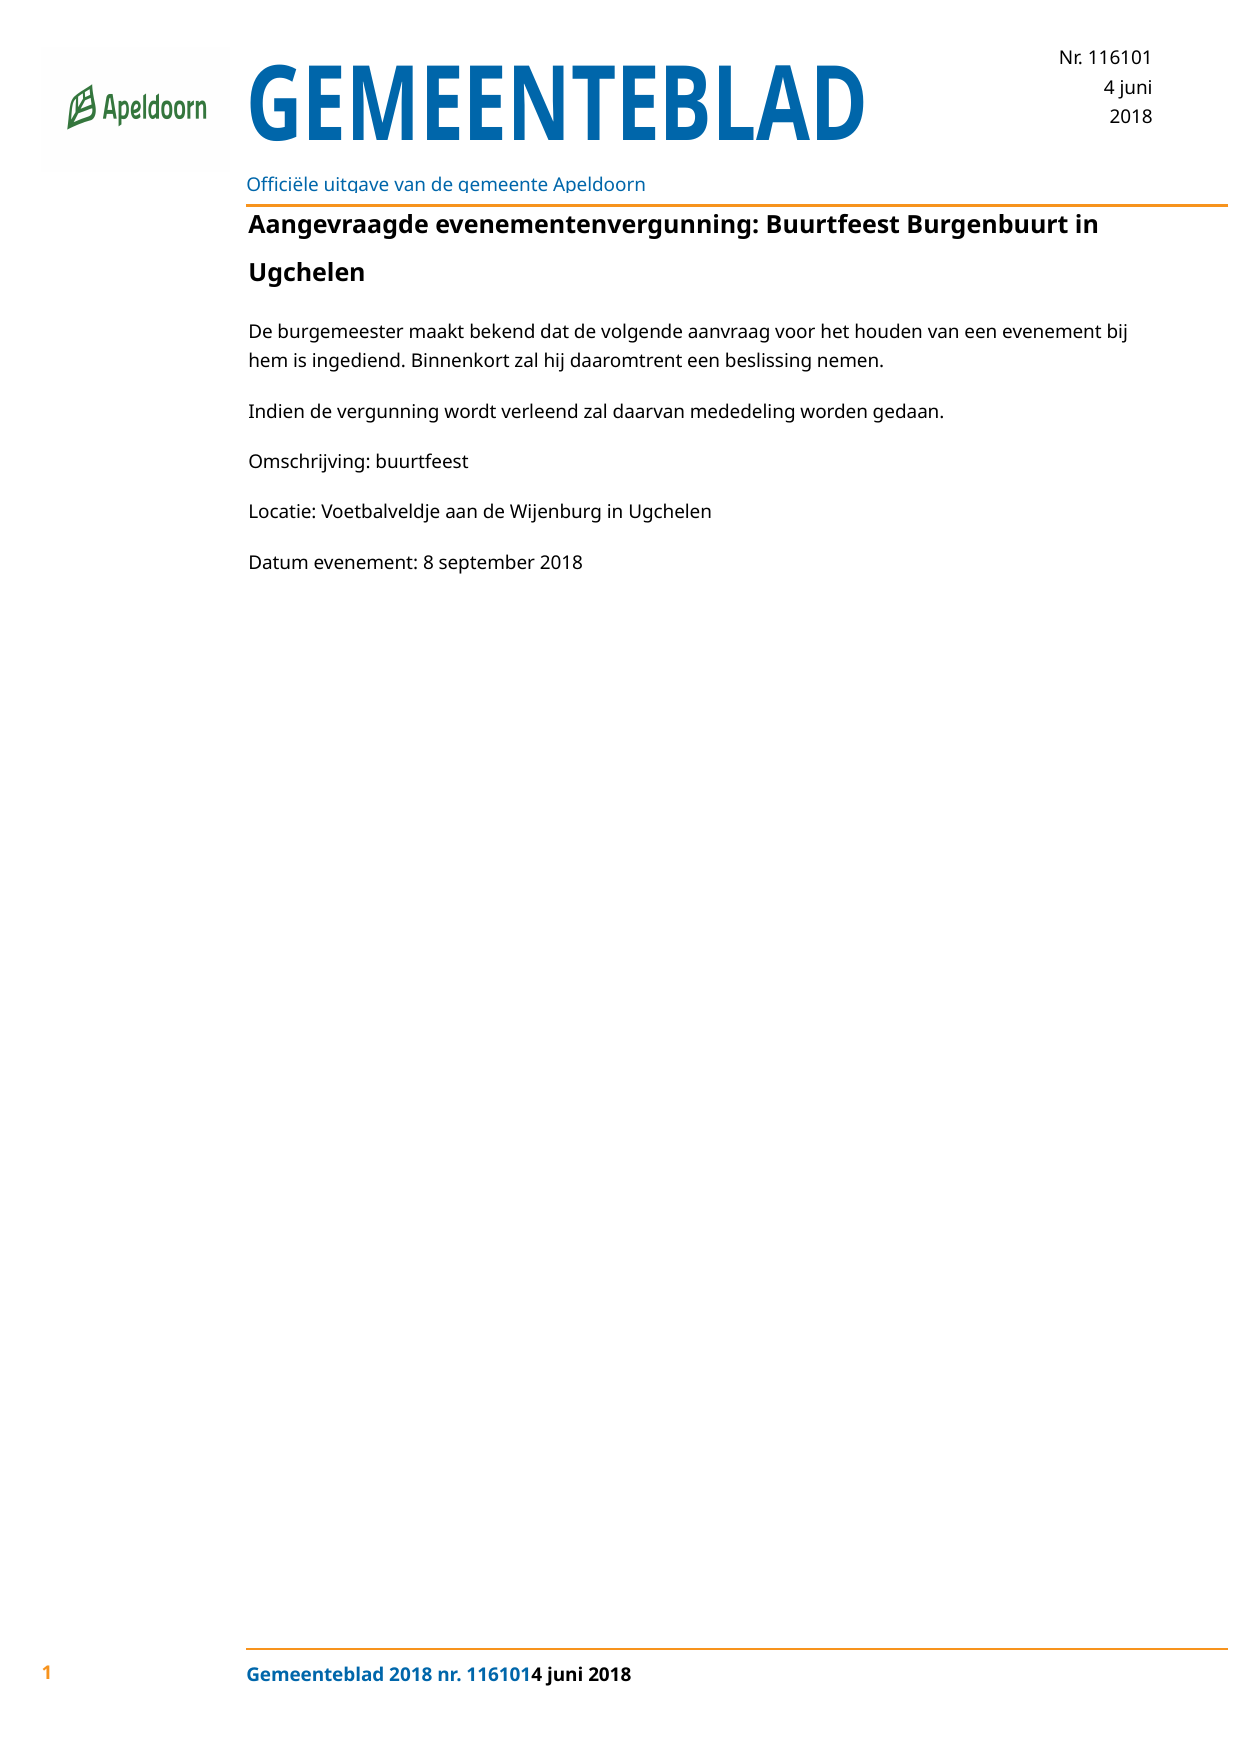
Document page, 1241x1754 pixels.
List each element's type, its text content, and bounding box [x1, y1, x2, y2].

text Indien de vergunning wordt verleend zal daarvan mededeling worden gedaan. [248, 398, 1152, 424]
picture [41, 47, 231, 172]
text Aangevraagde evenementenvergunning: Buurtfeest Burgenbuurt in Ugchelen [248, 207, 1152, 288]
text Omschrijving: buurtfeest [248, 448, 1152, 474]
text Datum evenement: 8 september 2018 [248, 549, 1152, 575]
text Locatie: Voetbalveldje aan de Wijenburg in Ugchelen [248, 499, 1152, 524]
text De burgemeester maakt bekend dat de volgende aanvraag voor het houden van een evenement bij hem is ingediend. Binnenkort zal hij daaromtrent een beslissing nemen. [248, 318, 1152, 373]
